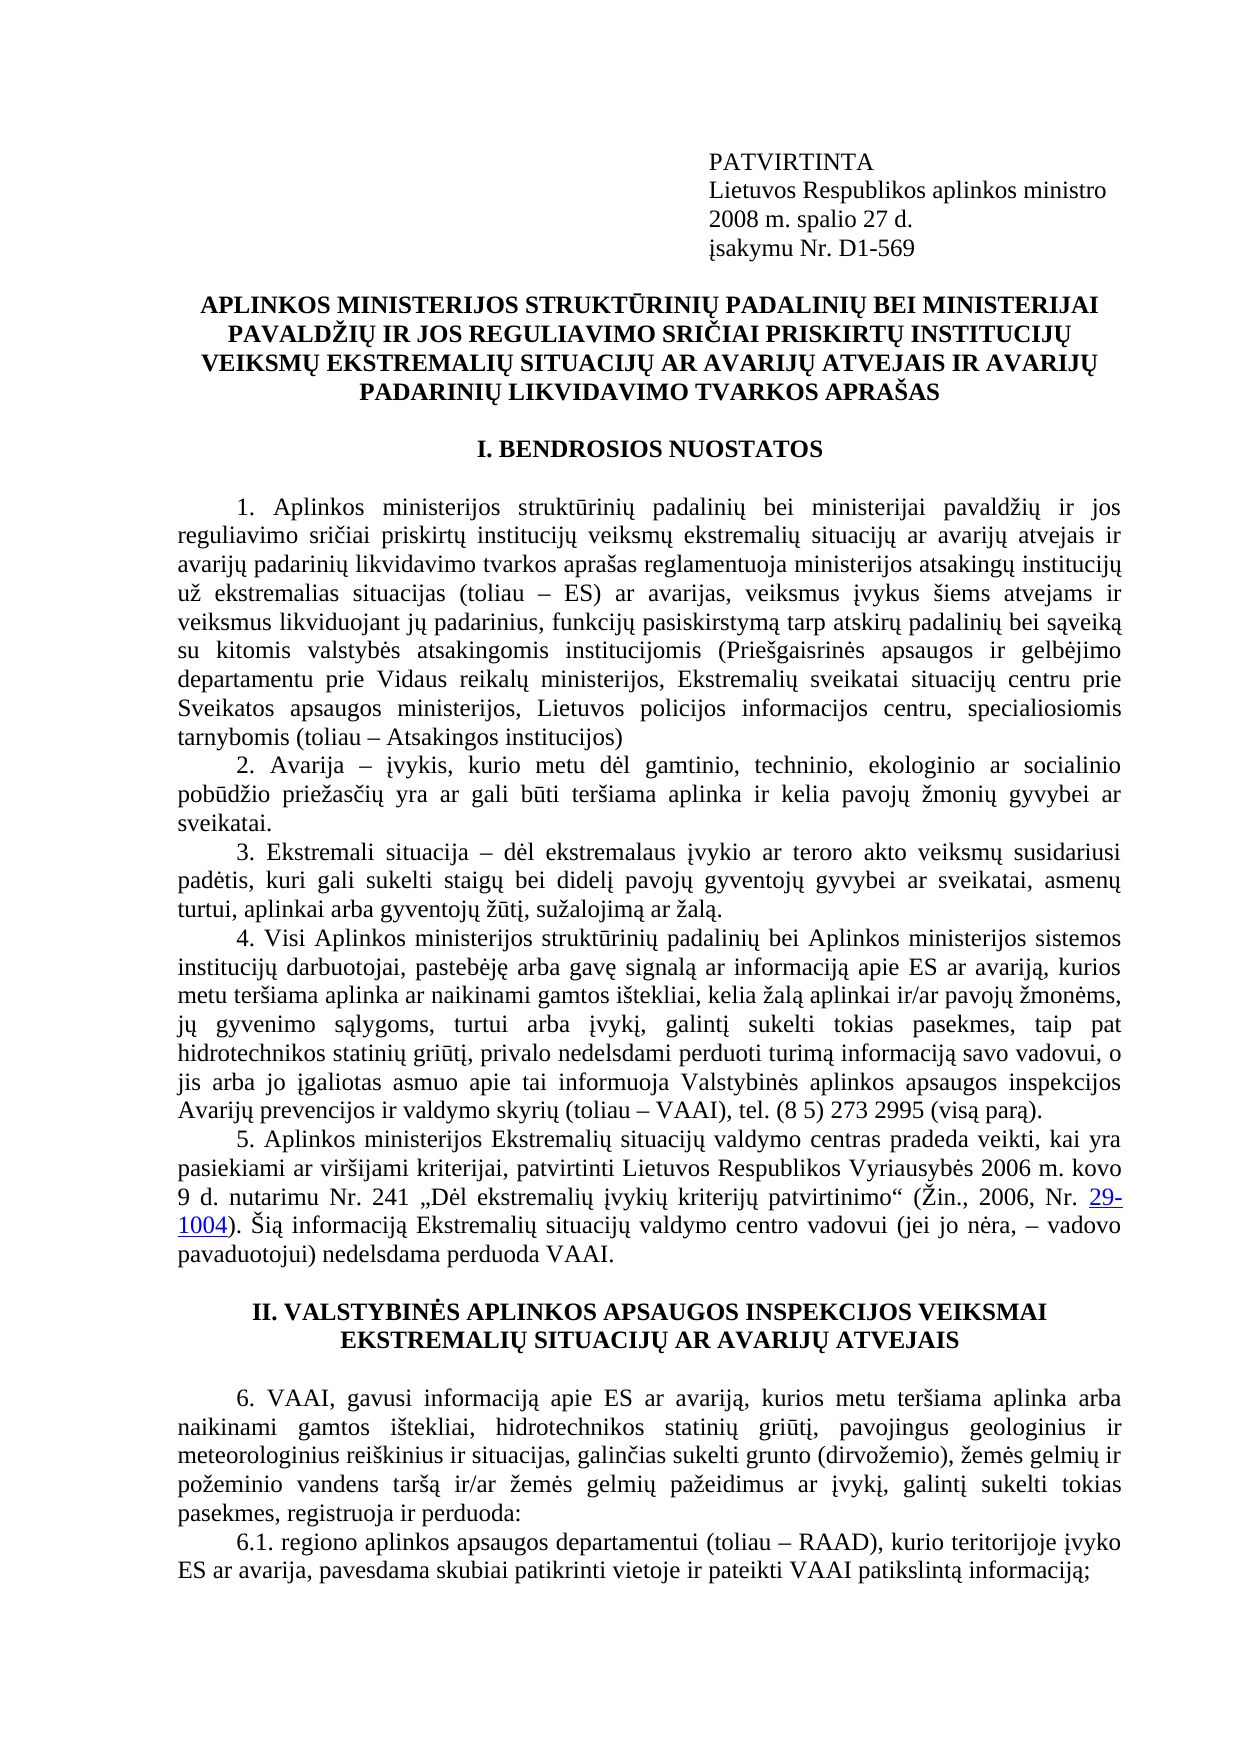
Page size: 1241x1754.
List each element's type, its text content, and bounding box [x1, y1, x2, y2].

text 2008 m. spalio 27 d. [177, 204, 1122, 233]
text 6.1. regiono aplinkos apsaugos departamentui (toliau – RAAD), kurio teritorijoje įvyko ES ar avarija, pavesdama skubiai patikrinti vietoje ir pateikti VAAI patikslintą informaciją; [177, 1527, 1122, 1584]
text įsakymu Nr. D1-569 [177, 233, 1122, 262]
text APLINKOS MINISTERIJOS STRUKTŪRINIŲ PADALINIŲ BEI MINISTERIJAI PAVALDŽIŲ IR JOS REGULIAVIMO SRIČIAI PRISKIRTŲ INSTITUCIJŲ VEIKSMŲ EKSTREMALIŲ SITUACIJŲ AR AVARIJŲ ATVEJAIS IR AVARIJŲ PADARINIŲ LIKVIDAVIMO TVARKOS APRAŠAS [177, 291, 1122, 406]
text Lietuvos Respublikos aplinkos ministro [177, 176, 1122, 204]
text 3. Ekstremali situacija – dėl ekstremalaus įvykio ar teroro akto veiksmų susidariusi padėtis, kuri gali sukelti staigų bei didelį pavojų gyventojų gyvybei ar sveikatai, asmenų turtui, aplinkai arba gyventojų žūtį, sužalojimą ar žalą. [177, 837, 1122, 923]
text PATVIRTINTA [177, 147, 1122, 176]
text 4. Visi Aplinkos ministerijos struktūrinių padalinių bei Aplinkos ministerijos sistemos institucijų darbuotojai, pastebėję arba gavę signalą ar informaciją apie ES ar avariją, kurios metu teršiama aplinka ar naikinami gamtos ištekliai, kelia žalą aplinkai ir/ar pavojų žmonėms, jų gyvenimo sąlygoms, turtui arba įvykį, galintį sukelti tokias pasekmes, taip pat hidrotechnikos statinių griūtį, privalo nedelsdami perduoti turimą informaciją savo vadovui, o jis arba jo įgaliotas asmuo apie tai informuoja Valstybinės aplinkos apsaugos inspekcijos Avarijų prevencijos ir valdymo skyrių (toliau – VAAI), tel. (8 5) 273 2995 (visą parą). [177, 923, 1122, 1124]
text 2. Avarija – įvykis, kurio metu dėl gamtinio, techninio, ekologinio ar socialinio pobūdžio priežasčių yra ar gali būti teršiama aplinka ir kelia pavojų žmonių gyvybei ar sveikatai. [177, 751, 1122, 837]
text 1. Aplinkos ministerijos struktūrinių padalinių bei ministerijai pavaldžių ir jos reguliavimo sričiai priskirtų institucijų veiksmų ekstremalių situacijų ar avarijų atvejais ir avarijų padarinių likvidavimo tvarkos aprašas reglamentuoja ministerijos atsakingų institucijų už ekstremalias situacijas (toliau – ES) ar avarijas, veiksmus įvykus šiems atvejams ir veiksmus likviduojant jų padarinius, funkcijų pasiskirstymą tarp atskirų padalinių bei sąveiką su kitomis valstybės atsakingomis institucijomis (Priešgaisrinės apsaugos ir gelbėjimo departamentu prie Vidaus reikalų ministerijos, Ekstremalių sveikatai situacijų centru prie Sveikatos apsaugos ministerijos, Lietuvos policijos informacijos centru, specialiosiomis tarnybomis (toliau – Atsakingos institucijos) [177, 492, 1122, 751]
text I. BENDROSIOS NUOSTATOS [177, 434, 1122, 463]
text II. VALSTYBINĖS APLINKOS APSAUGOS INSPEKCIJOS VEIKSMAI EKSTREMALIŲ SITUACIJŲ AR AVARIJŲ ATVEJAIS [177, 1297, 1122, 1354]
text 5. Aplinkos ministerijos Ekstremalių situacijų valdymo centras pradeda veikti, kai yra pasiekiami ar viršijami kriterijai, patvirtinti Lietuvos Respublikos Vyriausybės 2006 m. kovo 9 d. nutarimu Nr. 241 „Dėl ekstremalių įvykių kriterijų patvirtinimo“ (Žin., 2006, Nr. 29-1004). Šią informaciją Ekstremalių situacijų valdymo centro vadovui (jei jo nėra, – vadovo pavaduotojui) nedelsdama perduoda VAAI. [177, 1124, 1122, 1268]
text 6. VAAI, gavusi informaciją apie ES ar avariją, kurios metu teršiama aplinka arba naikinami gamtos ištekliai, hidrotechnikos statinių griūtį, pavojingus geologinius ir meteorologinius reiškinius ir situacijas, galinčias sukelti grunto (dirvožemio), žemės gelmių ir požeminio vandens taršą ir/ar žemės gelmių pažeidimus ar įvykį, galintį sukelti tokias pasekmes, registruoja ir perduoda: [177, 1383, 1122, 1527]
